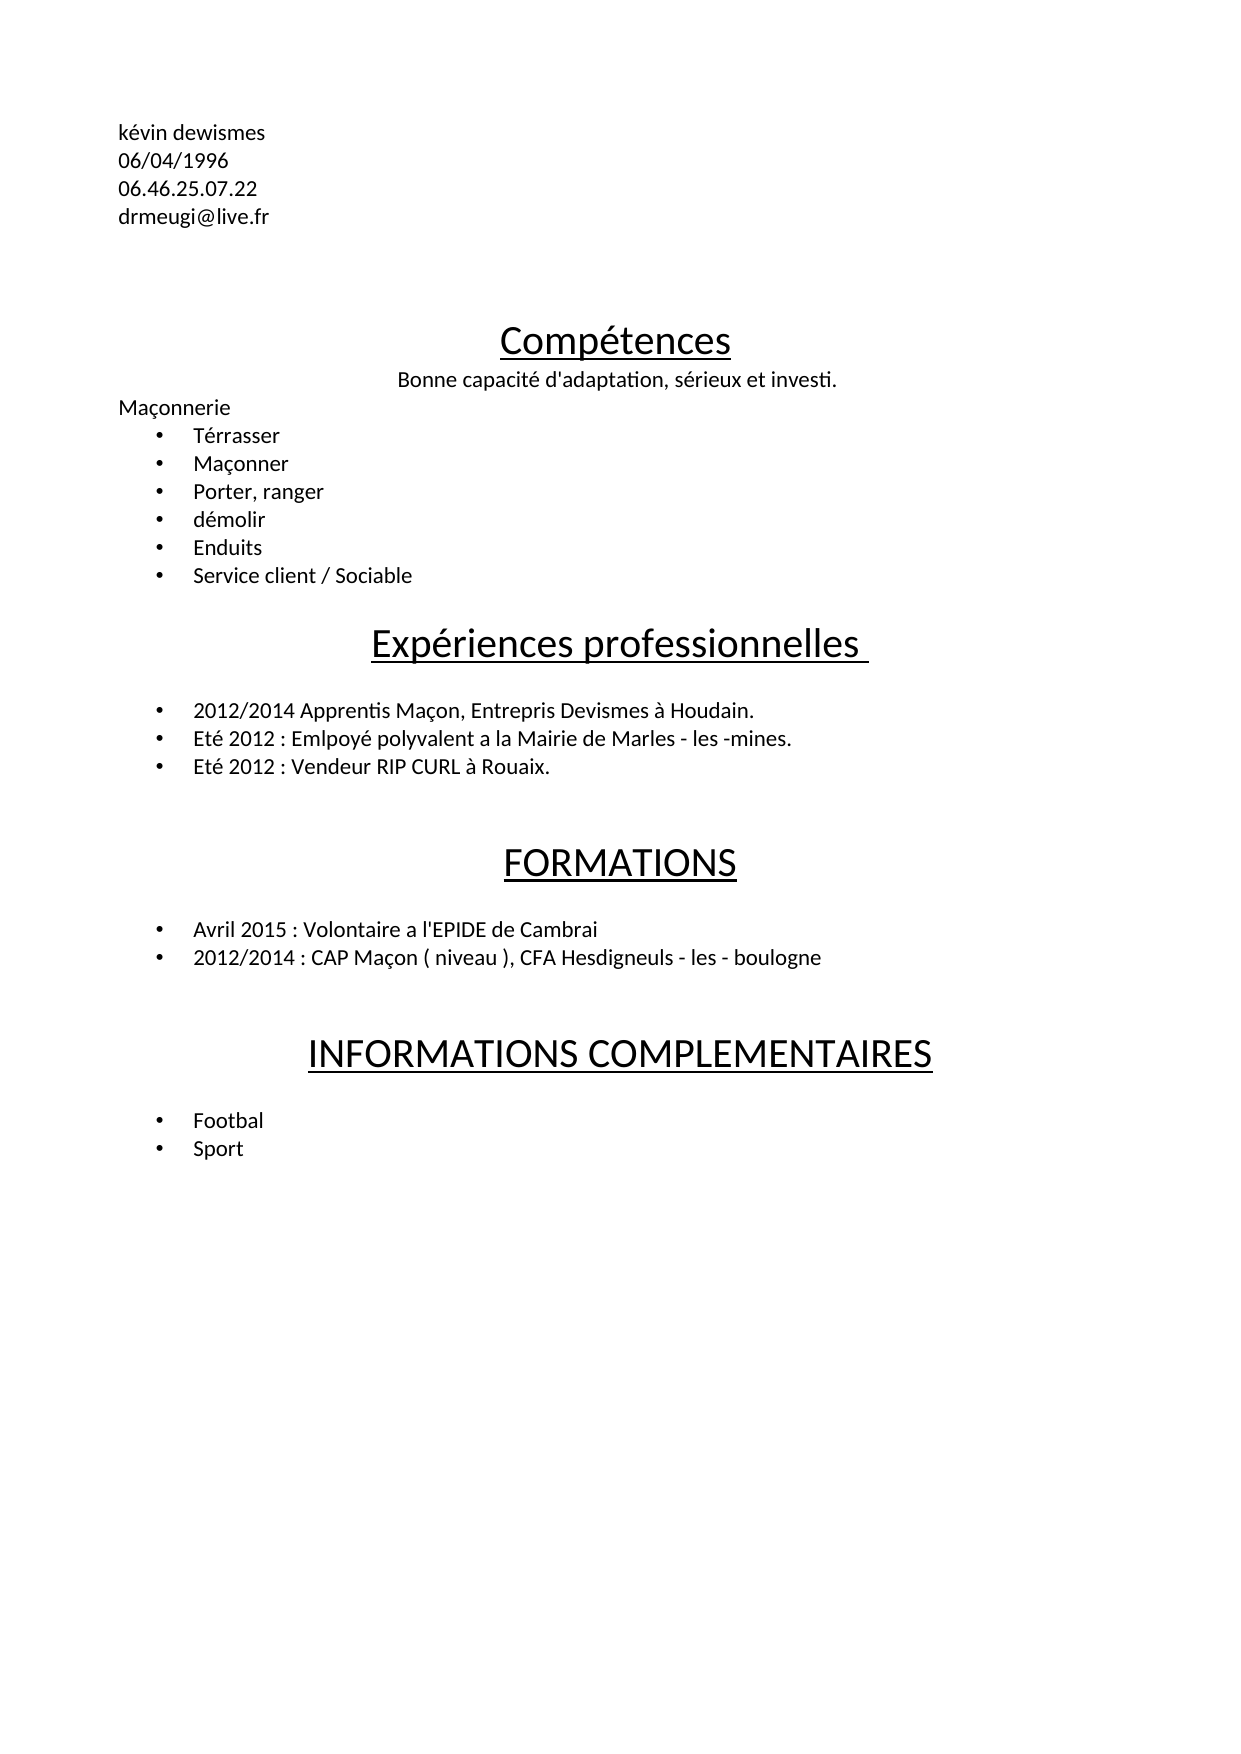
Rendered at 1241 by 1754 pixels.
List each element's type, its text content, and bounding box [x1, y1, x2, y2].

list Avril 2015 : Volontaire a l'EPIDE de Cambrai [156, 915, 1122, 943]
list Service client / Sociable [156, 561, 1122, 589]
list Maçonner [156, 449, 1122, 477]
text Bonne capacité d'adaptation, sérieux et investi. [118, 365, 1122, 393]
list Sport [156, 1134, 1122, 1162]
list Footbal [156, 1106, 1122, 1134]
text FORMATIONS [118, 836, 1122, 887]
text Maçonnerie [118, 393, 1122, 421]
text drmeugi@live.fr [118, 202, 1122, 230]
text Expériences professionnelles [118, 617, 1122, 668]
list démolir [156, 505, 1122, 533]
text INFORMATIONS COMPLEMENTAIRES [118, 1027, 1122, 1078]
list 2012/2014 Apprentis Maçon, Entrepris Devismes à Houdain. [156, 696, 1122, 724]
list Térrasser [156, 421, 1122, 449]
text 06/04/1996 [118, 146, 1122, 174]
list Porter, ranger [156, 477, 1122, 505]
text 06.46.25.07.22 [118, 174, 1122, 202]
list Enduits [156, 533, 1122, 561]
list 2012/2014 : CAP Maçon ( niveau ), CFA Hesdigneuls - les - boulogne [156, 943, 1122, 971]
list Eté 2012 : Vendeur RIP CURL à Rouaix. [156, 752, 1122, 780]
text kévin dewismes [118, 118, 1122, 146]
list Eté 2012 : Emlpoyé polyvalent a la Mairie de Marles - les -mines. [156, 724, 1122, 752]
text Compétences [118, 314, 1122, 365]
